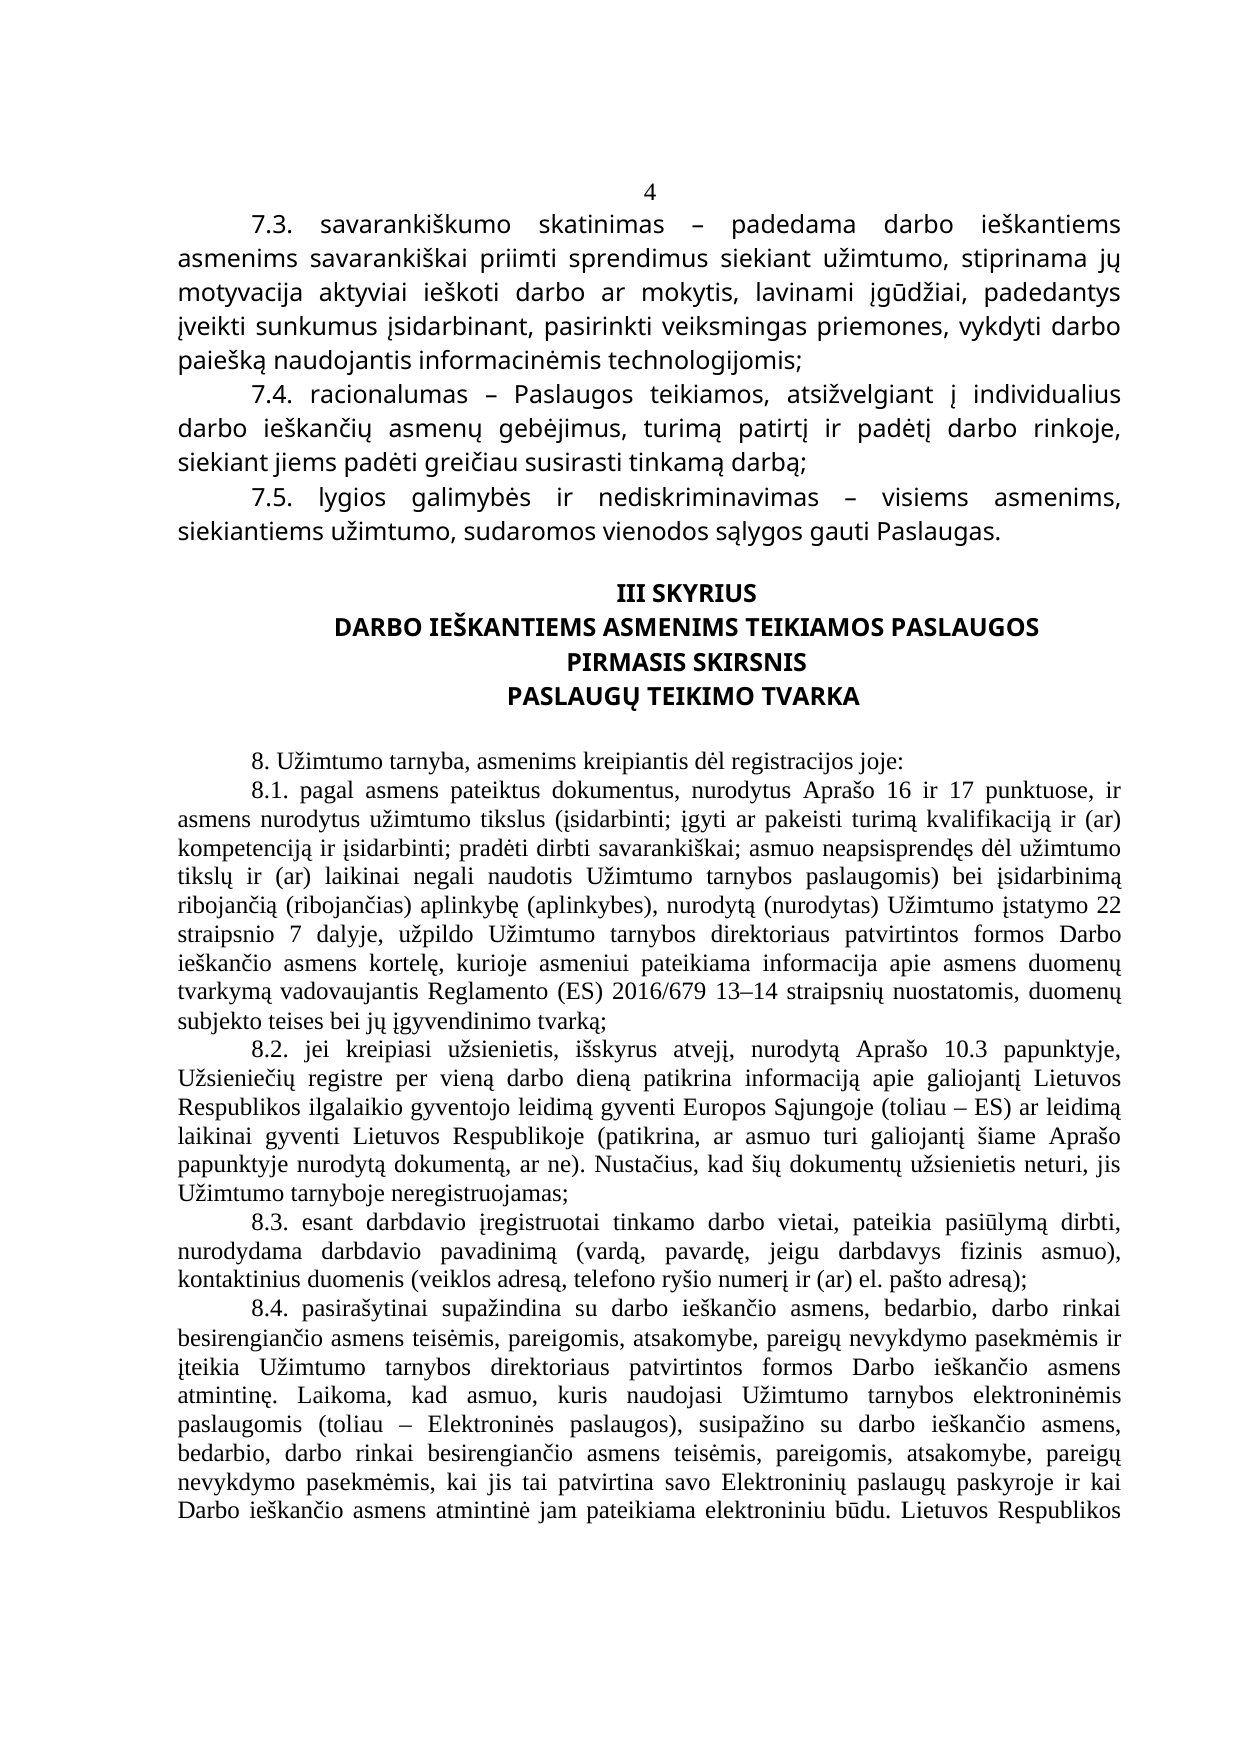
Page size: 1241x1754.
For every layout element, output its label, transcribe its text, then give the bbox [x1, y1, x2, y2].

text 8. Užimtumo tarnyba, asmenims kreipiantis dėl registracijos joje: [177, 746, 1122, 775]
text 7.3. savarankiškumo skatinimas – padedama darbo ieškantiems asmenims savarankiškai priimti sprendimus siekiant užimtumo, stiprinama jų motyvacija aktyviai ieškoti darbo ar mokytis, lavinami įgūdžiai, padedantys įveikti sunkumus įsidarbinant, pasirinkti veiksmingas priemones, vykdyti darbo paiešką naudojantis informacinėmis technologijomis; [177, 207, 1122, 377]
text 7.5. lygios galimybės ir nediskriminavimas – visiems asmenims, siekiantiems užimtumo, sudaromos vienodos sąlygos gauti Paslaugas. [177, 479, 1122, 547]
text 7.4. racionalumas – Paslaugos teikiamos, atsižvelgiant į individualius darbo ieškančių asmenų gebėjimus, turimą patirtį ir padėtį darbo rinkoje, siekiant jiems padėti greičiau susirasti tinkamą darbą; [177, 377, 1122, 479]
text 8.2. jei kreipiasi užsienietis, išskyrus atvejį, nurodytą Aprašo 10.3 papunktyje, Užsieniečių registre per vieną darbo dieną patikrina informaciją apie galiojantį Lietuvos Respublikos ilgalaikio gyventojo leidimą gyventi Europos Sąjungoje (toliau – ES) ar leidimą laikinai gyventi Lietuvos Respublikoje (patikrina, ar asmuo turi galiojantį šiame Aprašo papunktyje nurodytą dokumentą, ar ne). Nustačius, kad šių dokumentų užsienietis neturi, jis Užimtumo tarnyboje neregistruojamas; [177, 1034, 1122, 1207]
text DARBO IEŠKANTIEMS ASMENIMS TEIKIAMOS PASLAUGOS [177, 610, 1122, 644]
text PIRMASIS SKIRSNIS [177, 644, 1122, 678]
text 8.1. pagal asmens pateiktus dokumentus, nurodytus Aprašo 16 ir 17 punktuose, ir asmens nurodytus užimtumo tikslus (įsidarbinti; įgyti ar pakeisti turimą kvalifikaciją ir (ar) kompetenciją ir įsidarbinti; pradėti dirbti savarankiškai; asmuo neapsisprendęs dėl užimtumo tikslų ir (ar) laikinai negali naudotis Užimtumo tarnybos paslaugomis) bei įsidarbinimą ribojančią (ribojančias) aplinkybę (aplinkybes), nurodytą (nurodytas) Užimtumo įstatymo 22 straipsnio 7 dalyje, užpildo Užimtumo tarnybos direktoriaus patvirtintos formos Darbo ieškančio asmens kortelę, kurioje asmeniui pateikiama informacija apie asmens duomenų tvarkymą vadovaujantis Reglamento (ES) 2016/679 13–14 straipsnių nuostatomis, duomenų subjekto teises bei jų įgyvendinimo tvarką; [177, 775, 1122, 1034]
text 8.3. esant darbdavio įregistruotai tinkamo darbo vietai, pateikia pasiūlymą dirbti, nurodydama darbdavio pavadinimą (vardą, pavardę, jeigu darbdavys fizinis asmuo), kontaktinius duomenis (veiklos adresą, telefono ryšio numerį ir (ar) el. pašto adresą); [177, 1207, 1122, 1293]
text III SKYRIUS [177, 576, 1122, 610]
text 8.4. pasirašytinai supažindina su darbo ieškančio asmens, bedarbio, darbo rinkai besirengiančio asmens teisėmis, pareigomis, atsakomybe, pareigų nevykdymo pasekmėmis ir įteikia Užimtumo tarnybos direktoriaus patvirtintos formos Darbo ieškančio asmens atmintinę. Laikoma, kad asmuo, kuris naudojasi Užimtumo tarnybos elektroninėmis paslaugomis (toliau – Elektroninės paslaugos), susipažino su darbo ieškančio asmens, bedarbio, darbo rinkai besirengiančio asmens teisėmis, pareigomis, atsakomybe, pareigų nevykdymo pasekmėmis, kai jis tai patvirtina savo Elektroninių paslaugų paskyroje ir kai Darbo ieškančio asmens atmintinė jam pateikiama elektroniniu būdu. Lietuvos Respublikos [177, 1293, 1122, 1524]
text PASLAUGŲ TEIKIMO TVARKA [177, 678, 1122, 712]
